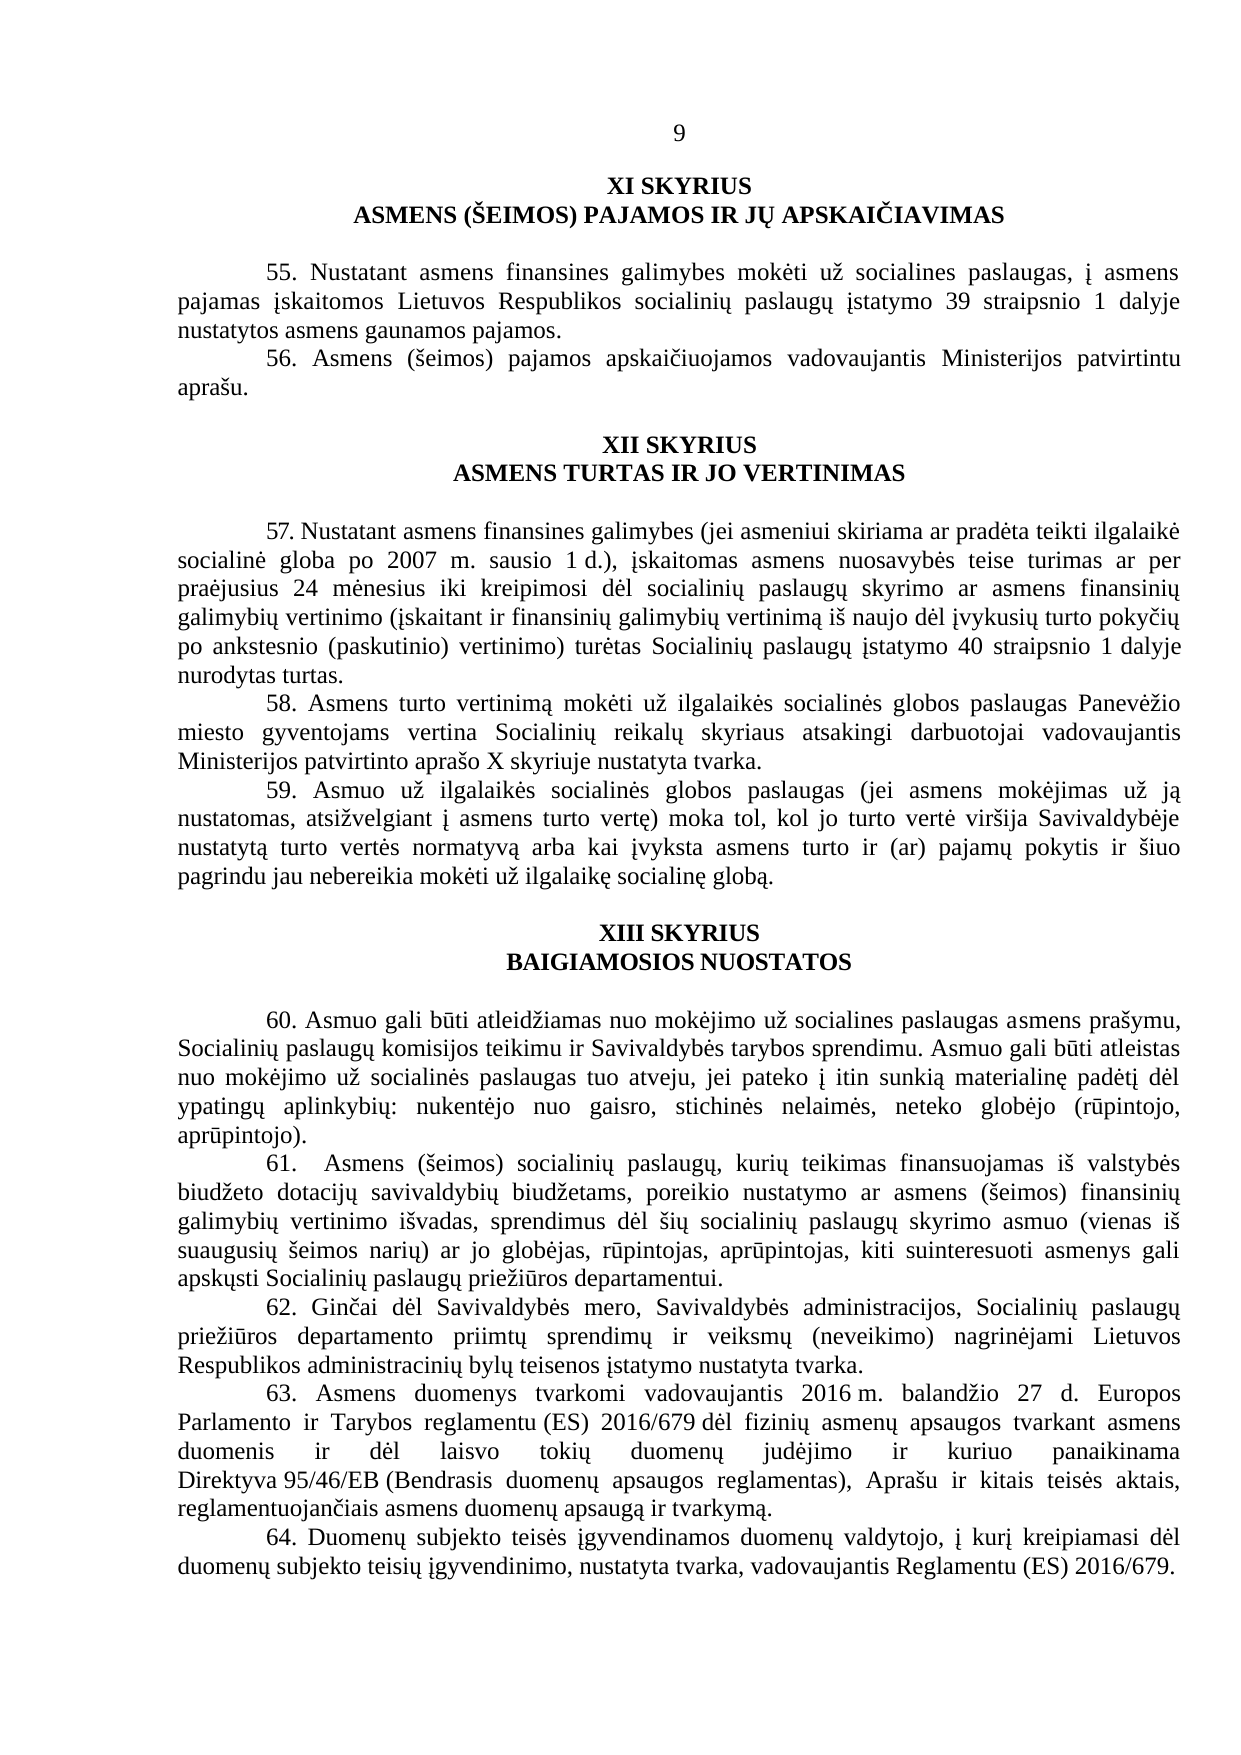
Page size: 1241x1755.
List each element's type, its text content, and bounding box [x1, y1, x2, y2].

text 57. Nustatant asmens finansines galimybes (jei asmeniui skiriama ar pradėta teikti ilgalaikė socialinė globa po 2007 m. sausio 1 d.), įskaitomas asmens nuosavybės teise turimas ar per praėjusius 24 mėnesius iki kreipimosi dėl socialinių paslaugų skyrimo ar asmens finansinių galimybių vertinimo (įskaitant ir finansinių galimybių vertinimą iš naujo dėl įvykusių turto pokyčių po ankstesnio (paskutinio) vertinimo) turėtas Socialinių paslaugų įstatymo 40 straipsnio 1 dalyje nurodytas turtas. [177, 516, 1181, 688]
text XIII SKYRIUS [177, 918, 1181, 947]
text 58. Asmens turto vertinimą mokėti už ilgalaikės socialinės globos paslaugas Panevėžio miesto gyventojams vertina Socialinių reikalų skyriaus atsakingi darbuotojai vadovaujantis Ministerijos patvirtinto aprašo X skyriuje nustatyta tvarka. [177, 688, 1181, 775]
text 64. Duomenų subjekto teisės įgyvendinamos duomenų valdytojo, į kurį kreipiamasi dėl duomenų subjekto teisių įgyvendinimo, nustatyta tvarka, vadovaujantis Reglamentu (ES) 2016/679. [177, 1522, 1181, 1580]
text 59. Asmuo už ilgalaikės socialinės globos paslaugas (jei asmens mokėjimas už ją nustatomas, atsižvelgiant į asmens turto vertę) moka tol, kol jo turto vertė viršija Savivaldybėje nustatytą turto vertės normatyvą arba kai įvyksta asmens turto ir (ar) pajamų pokytis ir šiuo pagrindu jau nebereikia mokėti už ilgalaikę socialinę globą. [177, 775, 1181, 890]
text BAIGIAMOSIOS NUOSTATOS [177, 947, 1181, 976]
text 56. Asmens (šeimos) pajamos apskaičiuojamos vadovaujantis Ministerijos patvirtintu aprašu. [177, 343, 1181, 401]
text 60. Asmuo gali būti atleidžiamas nuo mokėjimo už socialines paslaugas asmens prašymu, Socialinių paslaugų komisijos teikimu ir Savivaldybės tarybos sprendimu. Asmuo gali būti atleistas nuo mokėjimo už socialinės paslaugas tuo atveju, jei pateko į itin sunkią materialinę padėtį dėl ypatingų aplinkybių: nukentėjo nuo gaisro, stichinės nelaimės, neteko globėjo (rūpintojo, aprūpintojo). [177, 1005, 1181, 1148]
text 61. Asmens (šeimos) socialinių paslaugų, kurių teikimas finansuojamas iš valstybės biudžeto dotacijų savivaldybių biudžetams, poreikio nustatymo ar asmens (šeimos) finansinių galimybių vertinimo išvadas, sprendimus dėl šių socialinių paslaugų skyrimo asmuo (vienas iš suaugusių šeimos narių) ar jo globėjas, rūpintojas, aprūpintojas, kiti suinteresuoti asmenys gali apskųsti Socialinių paslaugų priežiūros departamentui. [177, 1148, 1181, 1292]
text ASMENS TURTAS IR JO VERTINIMAS [177, 458, 1181, 487]
text XI SKYRIUS [177, 171, 1181, 200]
text 62. Ginčai dėl Savivaldybės mero, Savivaldybės administracijos, Socialinių paslaugų priežiūros departamento priimtų sprendimų ir veiksmų (neveikimo) nagrinėjami Lietuvos Respublikos administracinių bylų teisenos įstatymo nustatyta tvarka. [177, 1292, 1181, 1378]
text 63. Asmens duomenys tvarkomi vadovaujantis 2016 m. balandžio 27 d. Europos Parlamento ir Tarybos reglamentu (ES) 2016/679 dėl fizinių asmenų apsaugos tvarkant asmens duomenis ir dėl laisvo tokių duomenų judėjimo ir kuriuo panaikinama Direktyva 95/46/EB (Bendrasis duomenų apsaugos reglamentas), Aprašu ir kitais teisės aktais, reglamentuojančiais asmens duomenų apsaugą ir tvarkymą. [177, 1378, 1181, 1522]
text 55. Nustatant asmens finansines galimybes mokėti už socialines paslaugas, į asmens pajamas įskaitomos Lietuvos Respublikos socialinių paslaugų įstatymo 39 straipsnio 1 dalyje nustatytos asmens gaunamos pajamos. [177, 257, 1181, 343]
text XII SKYRIUS [177, 430, 1181, 458]
text ASMENS (ŠEIMOS) PAJAMOS IR JŲ APSKAIČIAVIMAS [177, 200, 1181, 228]
